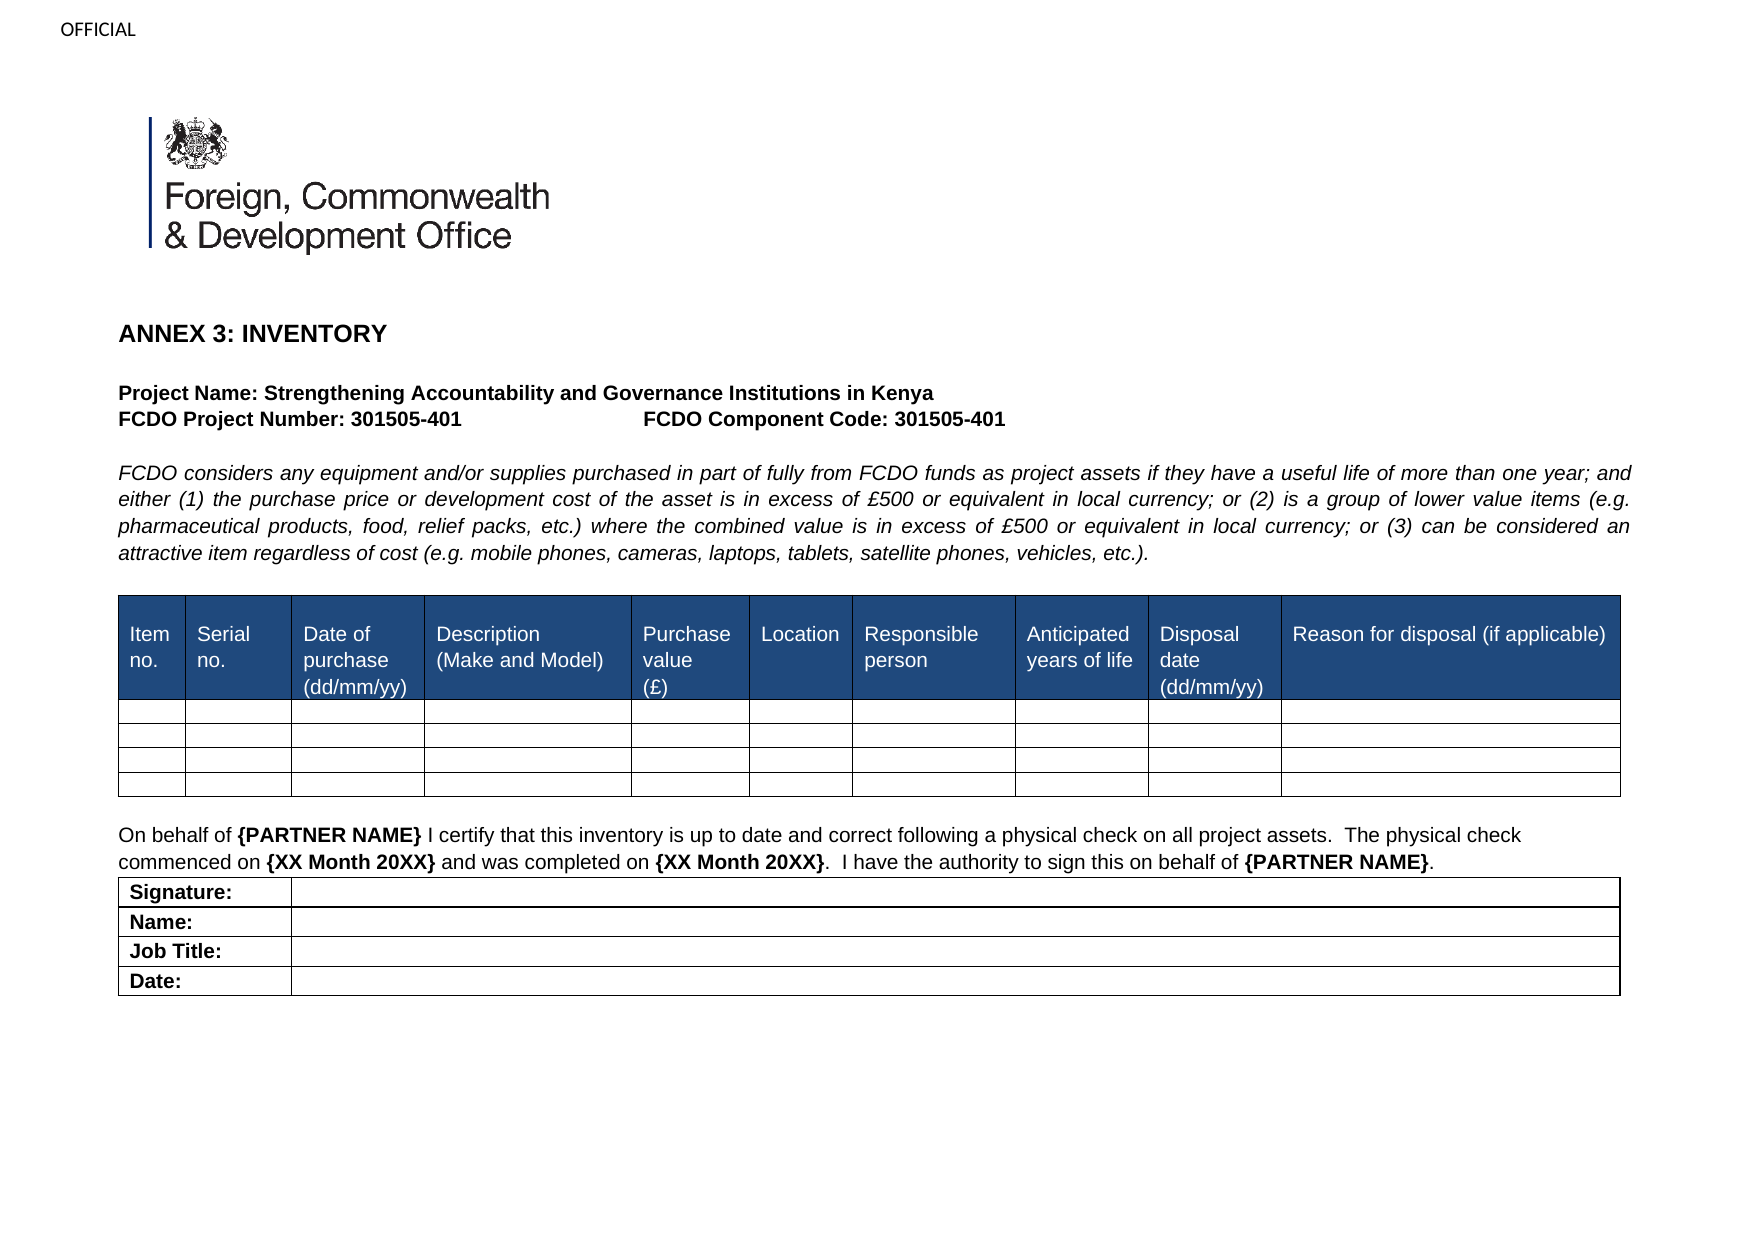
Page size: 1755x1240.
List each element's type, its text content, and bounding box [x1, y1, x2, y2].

table_cell [425, 724, 631, 747]
table_cell [853, 700, 1015, 723]
table_cell [292, 937, 1619, 966]
table_header Date of purchase (dd/mm/yy) [292, 596, 424, 699]
table_cell [853, 748, 1015, 772]
table_cell [1282, 724, 1620, 747]
table_cell [853, 773, 1015, 796]
table_header Disposal date (dd/mm/yy) [1149, 596, 1281, 699]
table_header Serial no. [186, 596, 291, 699]
table_header Purchase value (£) [632, 596, 749, 699]
table_cell Date: [119, 967, 291, 995]
table_cell [750, 700, 852, 723]
table_cell [425, 700, 631, 723]
table_header Anticipated years of life [1016, 596, 1148, 699]
table_cell [1282, 773, 1620, 796]
table_header [292, 878, 1619, 906]
table_cell [425, 773, 631, 796]
table_cell [119, 724, 185, 747]
table_cell [292, 724, 424, 747]
table_cell [292, 700, 424, 723]
table_cell Job Title: [119, 937, 291, 966]
table_cell [1149, 773, 1281, 796]
table_cell [632, 724, 749, 747]
table_cell [1016, 724, 1148, 747]
table_cell [1149, 748, 1281, 772]
table_cell [1149, 724, 1281, 747]
table_cell [186, 700, 291, 723]
table_cell Name: [119, 908, 291, 936]
table_cell [1282, 700, 1620, 723]
table_header Signature: [119, 878, 291, 906]
table_header Item no. [119, 596, 185, 699]
table_cell [292, 908, 1619, 936]
table_cell [425, 748, 631, 772]
table_cell [632, 748, 749, 772]
table_cell [186, 724, 291, 747]
table_cell [750, 773, 852, 796]
table_header Reason for disposal (if applicable) [1282, 596, 1620, 699]
subtitle ANNEX 3: INVENTORY [118, 320, 1636, 348]
table_cell [186, 773, 291, 796]
table_cell [186, 748, 291, 772]
table_header Location [750, 596, 852, 699]
text FCDO considers any equipment and/or supplies purchased in part of fully from FCDO funds as project assets if they have a useful life of more than one year; and either (1) the purchase price or development cost of the asset is in excess of £500 or equivalent in local currency; or (2) is a group of lower value items (e.g. pharmaceutical products, food, relief packs, etc.) where the combined value is in excess of £500 or equivalent in local currency; or (3) can be considered an attractive item regardless of cost (e.g. mobile phones, cameras, laptops, tablets, satellite phones, vehicles, etc.). [118, 461, 1636, 564]
table_cell [119, 700, 185, 723]
table_cell [853, 724, 1015, 747]
picture [148, 117, 551, 255]
table_cell [632, 700, 749, 723]
table_header Responsible person [853, 596, 1015, 699]
table_cell [632, 773, 749, 796]
table_cell [119, 748, 185, 772]
table_cell [1016, 700, 1148, 723]
table_cell [1149, 700, 1281, 723]
table_cell [750, 724, 852, 747]
text FCDO Project Number: 301505-401 FCDO Component Code: 301505-401 [118, 408, 1636, 431]
table_cell [1282, 748, 1620, 772]
table_cell [292, 748, 424, 772]
table_cell [292, 967, 1619, 995]
table_cell [292, 773, 424, 796]
table_cell [119, 773, 185, 796]
table_cell [750, 748, 852, 772]
table_header Description (Make and Model) [425, 596, 631, 699]
table_cell [1016, 748, 1148, 772]
text On behalf of {PARTNER NAME} I certify that this inventory is up to date and correct following a physical check on all project assets. The physical check commenced on {XX Month 20XX} and was completed on {XX Month 20XX}. I have the authority to sign this on behalf of {PARTNER NAME}. [118, 823, 1636, 873]
table_cell [1016, 773, 1148, 796]
text Project Name: Strengthening Accountability and Governance Institutions in Kenya [118, 381, 1636, 404]
